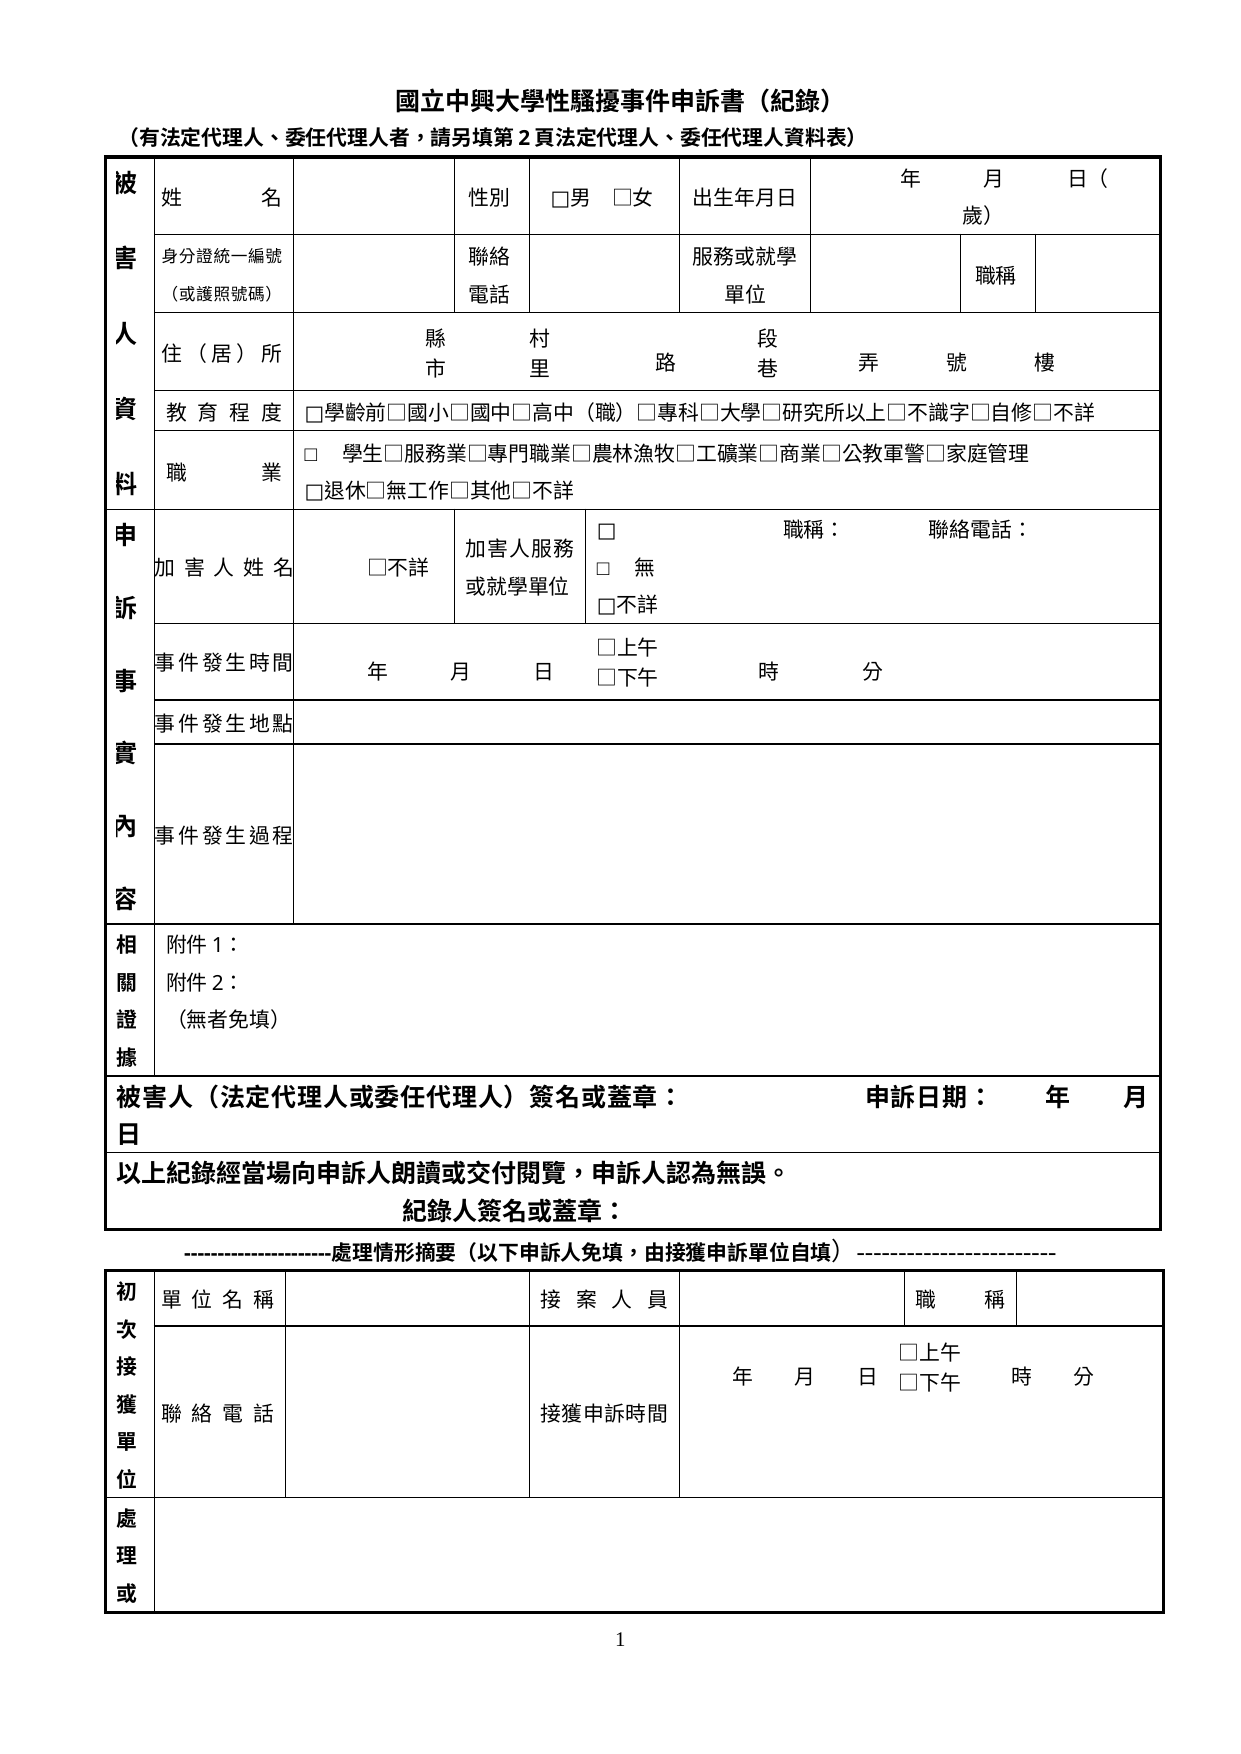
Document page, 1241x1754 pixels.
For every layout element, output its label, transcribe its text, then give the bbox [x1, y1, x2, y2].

table_header 單位名稱 [155, 1272, 285, 1325]
table_cell [294, 701, 1159, 743]
table_header [680, 1272, 904, 1325]
table_cell 職稱 [961, 235, 1035, 312]
table_cell 事件發生過程 [155, 745, 293, 923]
table_header □男 □女 [530, 159, 679, 233]
table_header 接案人員 [530, 1272, 679, 1325]
table_cell 以上紀錄經當場向申訴人朗讀或交付閱覽，申訴人認為無誤。 紀錄人簽名或蓋章： [107, 1153, 1159, 1228]
text 國立中興大學性騷擾事件申訴書（紀錄） [118, 80, 1122, 118]
table_cell [811, 235, 960, 312]
table_cell 處理或 [107, 1498, 154, 1611]
table_cell 縣市 村里 路 段巷 弄 號 樓 [294, 313, 1159, 390]
table_cell 年 月 日 □上午□下午 時 分 [680, 1327, 1162, 1497]
table_cell [155, 1498, 1162, 1611]
table_cell 職 業 [155, 431, 293, 508]
table_cell 事件發生時間 [155, 624, 293, 699]
table_cell 相關證據 [107, 925, 154, 1075]
table_header 初次接獲單位 [107, 1272, 154, 1497]
table_cell 附件1： 附件2： （無者免填） [155, 925, 1159, 1075]
table_header 職稱 [905, 1272, 1016, 1325]
table_header 年 月 日（ 歲） [811, 159, 1159, 233]
table_cell 教育程度 [155, 391, 293, 430]
text （有法定代理人、委任代理人者，請另填第2頁法定代理人、委任代理人資料表） [118, 118, 1122, 155]
table_cell 聯絡電話 [155, 1327, 285, 1497]
text ----------------------處理情形摘要（以下申訴人免填，由接獲申訴單位自填）------------------------ [118, 1231, 1122, 1269]
table_cell □學齡前□國小□國中□高中（職）□專科□大學□研究所以上□不識字□自修□不詳 [294, 391, 1159, 430]
table_header 被害人資料 [107, 159, 154, 508]
table_cell [530, 235, 679, 312]
table_cell 申訴事實內容 [107, 510, 154, 923]
table_cell 聯絡電話 [455, 235, 529, 312]
table_header [1017, 1272, 1162, 1325]
table_header 出生年月日 [680, 159, 810, 233]
table_cell 服務或就學單位 [680, 235, 810, 312]
table_cell 加害人姓名 [155, 510, 293, 623]
table_cell [294, 235, 454, 312]
table_cell 年 月 日 □上午□下午 時 分 [294, 624, 1159, 699]
table_cell [1036, 235, 1159, 312]
table_cell 加害人服務或就學單位 [455, 510, 585, 623]
table_cell 住（居）所 [155, 313, 293, 390]
table_cell 被害人（法定代理人或委任代理人）簽名或蓋章： 申訴日期： 年 月 日 [107, 1077, 1159, 1151]
table_cell [294, 745, 1159, 923]
table_cell 事件發生地點 [155, 701, 293, 743]
table_header [286, 1272, 529, 1325]
table_cell 學生□服務業□專門職業□農林漁牧□工礦業□商業□公教軍警□家庭管理 □退休□無工作□其他□不詳 [294, 431, 1159, 508]
table_cell [286, 1327, 529, 1497]
table_cell 接獲申訴時間 [530, 1327, 679, 1497]
table_header 性別 [455, 159, 529, 233]
table_cell □不詳 [294, 510, 454, 623]
table_header [294, 159, 454, 233]
table_cell 身分證統一編號（或護照號碼） [155, 235, 293, 312]
table_cell □ 職稱： 聯絡電話： 無 □不詳 [586, 510, 1159, 623]
table_header 姓名 [155, 159, 293, 233]
